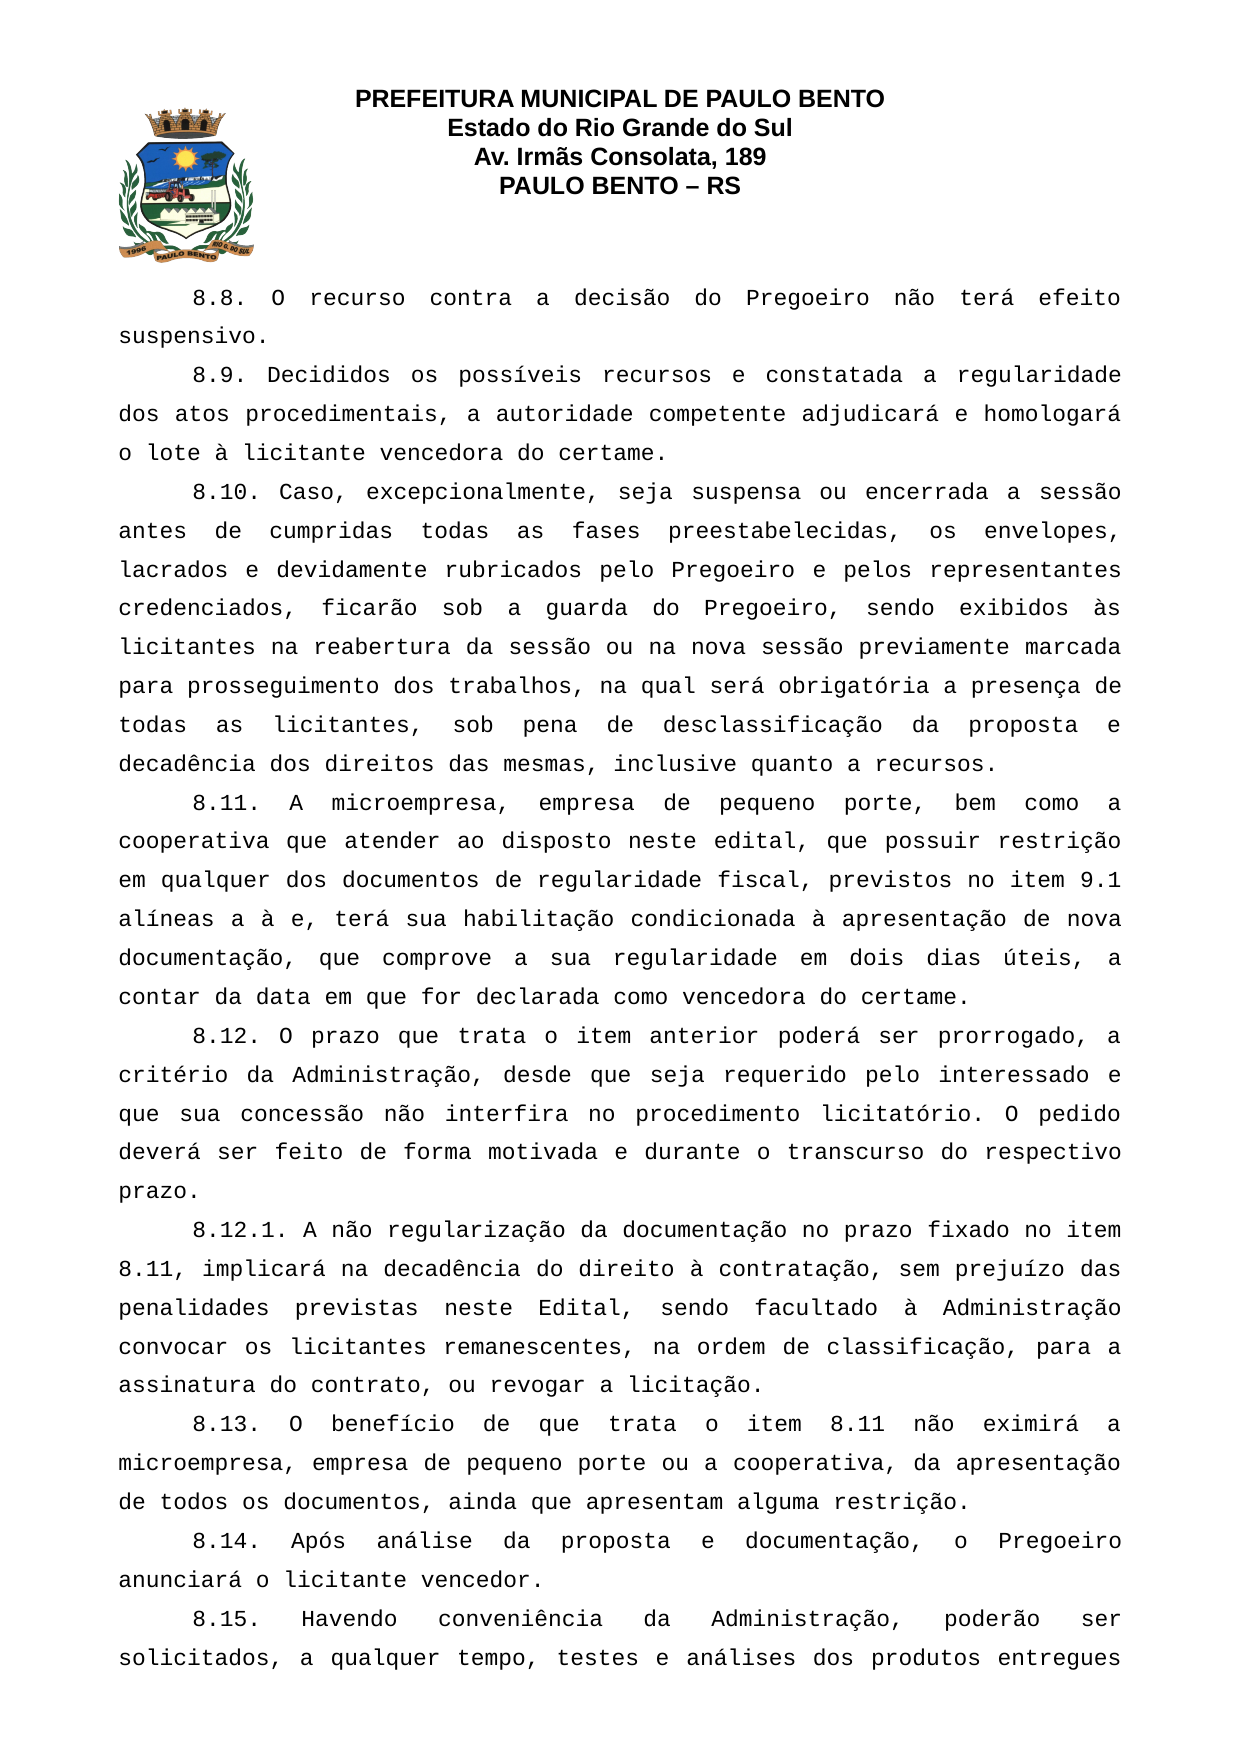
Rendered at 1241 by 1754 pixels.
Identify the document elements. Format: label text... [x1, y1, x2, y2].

text 8.10. Caso, excepcionalmente, seja suspensa ou encerrada a sessão antes de cumpridas todas as fases preestabelecidas, os envelopes, lacrados e devidamente rubricados pelo Pregoeiro e pelos representantes credenciados, ficarão sob a guarda do Pregoeiro, sendo exibidos às licitantes na reabertura da sessão ou na nova sessão previamente marcada para prosseguimento dos trabalhos, na qual será obrigatória a presença de todas as licitantes, sob pena de desclassificação da proposta e decadência dos direitos das mesmas, inclusive quanto a recursos. [118, 480, 1122, 778]
text 8.8. O recurso contra a decisão do Pregoeiro não terá efeito suspensivo. [118, 286, 1122, 351]
text 8.15. Havendo conveniência da Administração, poderão ser solicitados, a qualquer tempo, testes e análises dos produtos entregues [118, 1607, 1122, 1672]
picture [118, 107, 254, 263]
text 8.11. A microempresa, empresa de pequeno porte, bem como a cooperativa que atender ao disposto neste edital, que possuir restrição em qualquer dos documentos de regularidade fiscal, previstos no item 9.1 alíneas a à e, terá sua habilitação condicionada à apresentação de nova documentação, que comprove a sua regularidade em dois dias úteis, a contar da data em que for declarada como vencedora do certame. [118, 791, 1122, 1011]
text 8.14. Após análise da proposta e documentação, o Pregoeiro anunciará o licitante vencedor. [118, 1529, 1122, 1594]
text 8.12.1. A não regularização da documentação no prazo fixado no item 8.11, implicará na decadência do direito à contratação, sem prejuízo das penalidades previstas neste Edital, sendo facultado à Administração convocar os licitantes remanescentes, na ordem de classificação, para a assinatura do contrato, ou revogar a licitação. [118, 1218, 1122, 1400]
text 8.9. Decididos os possíveis recursos e constatada a regularidade dos atos procedimentais, a autoridade competente adjudicará e homologará o lote à licitante vencedora do certame. [118, 364, 1122, 467]
text 8.12. O prazo que trata o item anterior poderá ser prorrogado, a critério da Administração, desde que seja requerido pelo interessado e que sua concessão não interfira no procedimento licitatório. O pedido deverá ser feito de forma motivada e durante o transcurso do respectivo prazo. [118, 1024, 1122, 1206]
text 8.13. O benefício de que trata o item 8.11 não eximirá a microempresa, empresa de pequeno porte ou a cooperativa, da apresentação de todos os documentos, ainda que apresentam alguma restrição. [118, 1413, 1122, 1516]
